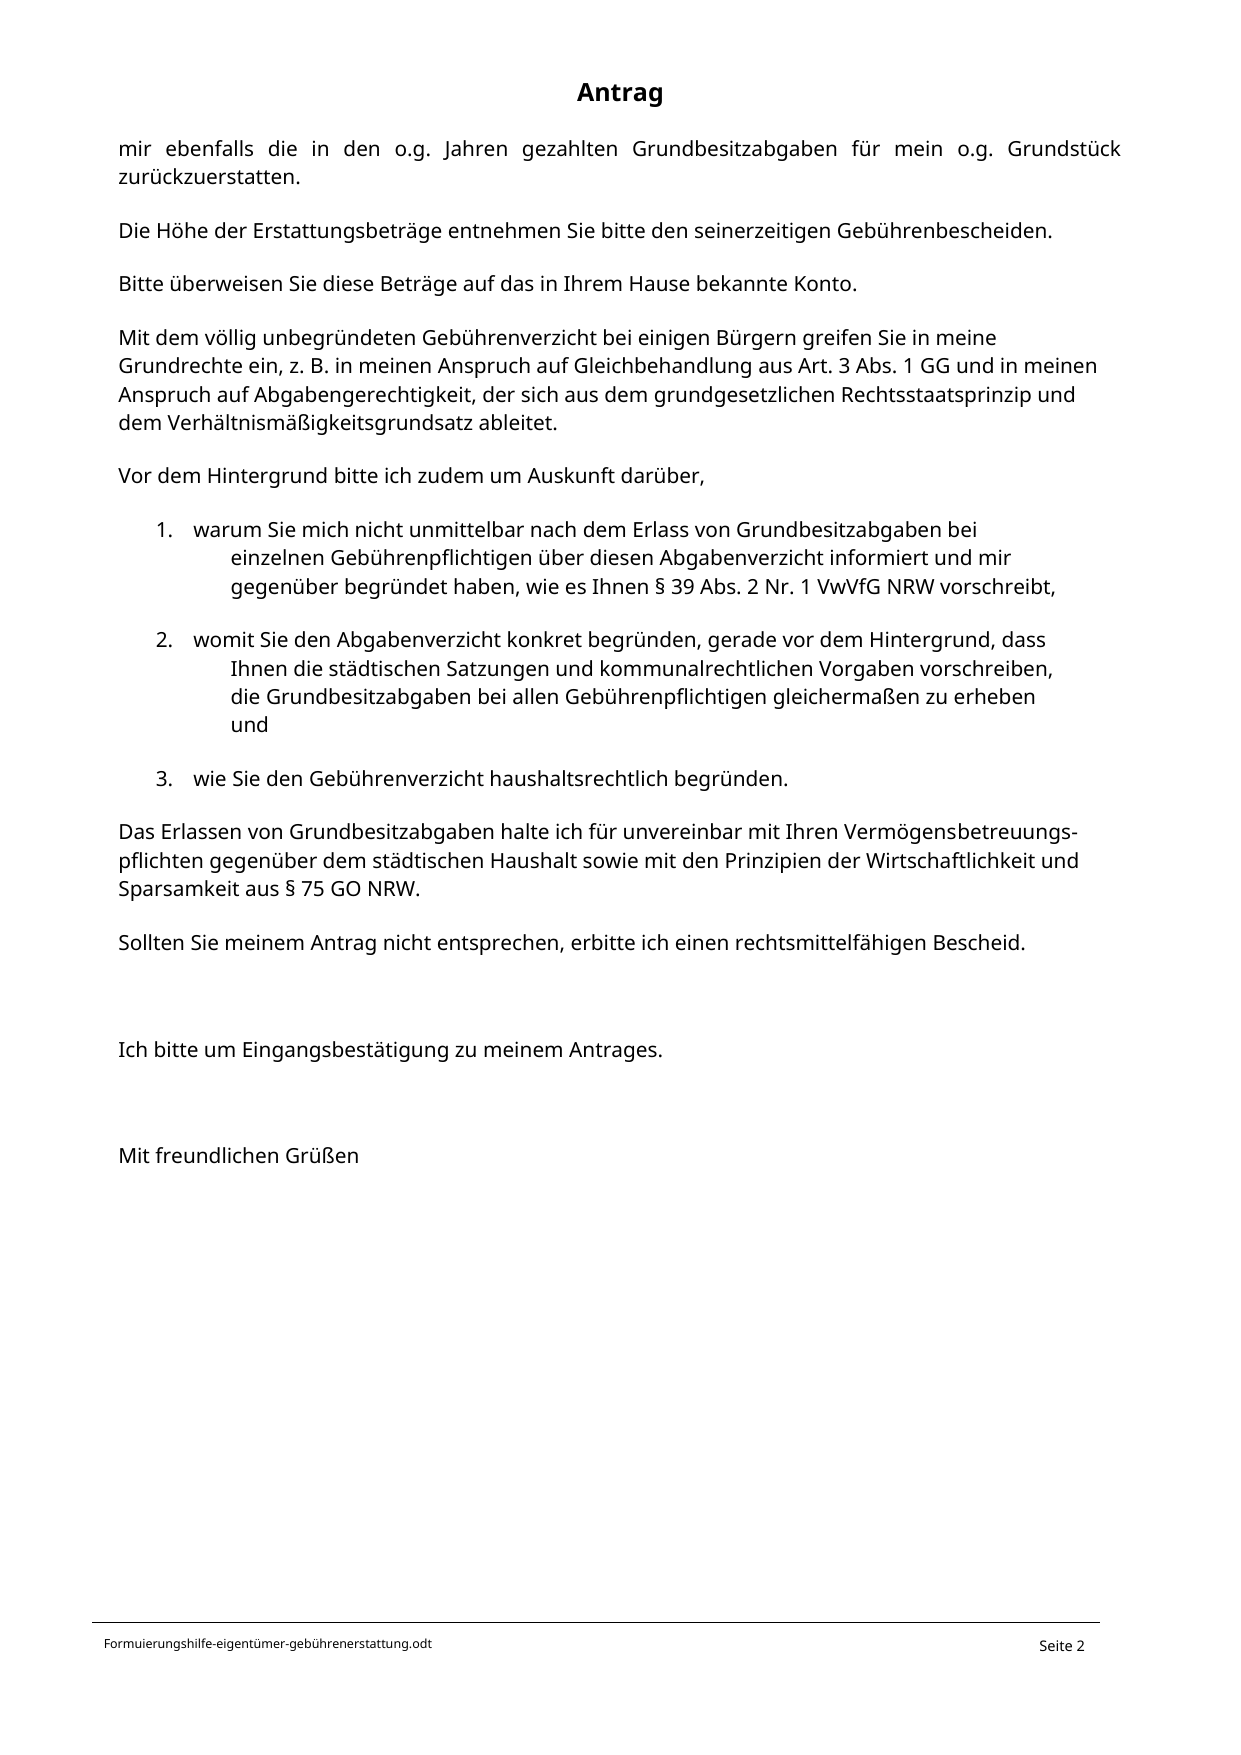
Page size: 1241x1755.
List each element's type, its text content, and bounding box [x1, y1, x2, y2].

text Bitte überweisen Sie diese Beträge auf das in Ihrem Hause bekannte Konto. [118, 269, 1122, 298]
text Ich bitte um Eingangsbestätigung zu meinem Antrages. [118, 1035, 1122, 1063]
text Die Höhe der Erstattungsbeträge entnehmen Sie bitte den seinerzeitigen Gebührenbescheiden. [118, 216, 1122, 244]
text Mit dem völlig unbegründeten Gebührenverzicht bei einigen Bürgern greifen Sie in meine Grundrechte ein, z. B. in meinen Anspruch auf Gleichbehandlung aus Art. 3 Abs. 1 GG und in meinen Anspruch auf Abgabengerechtigkeit, der sich aus dem grundgesetzlichen Rechtsstaatsprinzip und dem Verhältnismäßigkeitsgrundsatz ableitet. [118, 323, 1122, 437]
text Das Erlassen von Grundbesitzabgaben halte ich für unvereinbar mit Ihren Vermögens­betreuungs­­pflichten gegenüber dem städtischen Haushalt sowie mit den Prinzipien der Wirtschaftlichkeit und Sparsamkeit aus § 75 GO NRW. [118, 817, 1122, 903]
text Mit freundlichen Grüßen [118, 1142, 1122, 1170]
text mir ebenfalls die in den o.g. Jahren gezahlten Grundbesitzabgaben für mein o.g. Grundstück zurückzuerstatten. [118, 134, 1122, 191]
list wie Sie den Gebührenverzicht haushaltsrechtlich begründen. [156, 764, 1063, 792]
text Vor dem Hintergrund bitte ich zudem um Auskunft darüber, [118, 462, 1122, 490]
text Sollten Sie meinem Antrag nicht entsprechen, erbitte ich einen rechtsmittelfähigen Bescheid. [118, 928, 1122, 956]
list womit Sie den Abgabenverzicht konkret begründen, gerade vor dem Hintergrund, dass Ihnen die städtischen Satzungen und kommunalrechtlichen Vorgaben vorschreiben, die Grundbesitzabgaben bei allen Gebührenpflichtigen gleichermaßen zu erheben und [156, 625, 1063, 739]
list warum Sie mich nicht unmittelbar nach dem Erlass von Grundbesitzabgaben bei einzelnen Gebührenpflichtigen über diesen Abgabenverzicht informiert und mir gegenüber begründet haben, wie es Ihnen § 39 Abs. 2 Nr. 1 VwVfG NRW vorschreibt, [156, 515, 1063, 600]
text Antrag [118, 75, 1122, 109]
